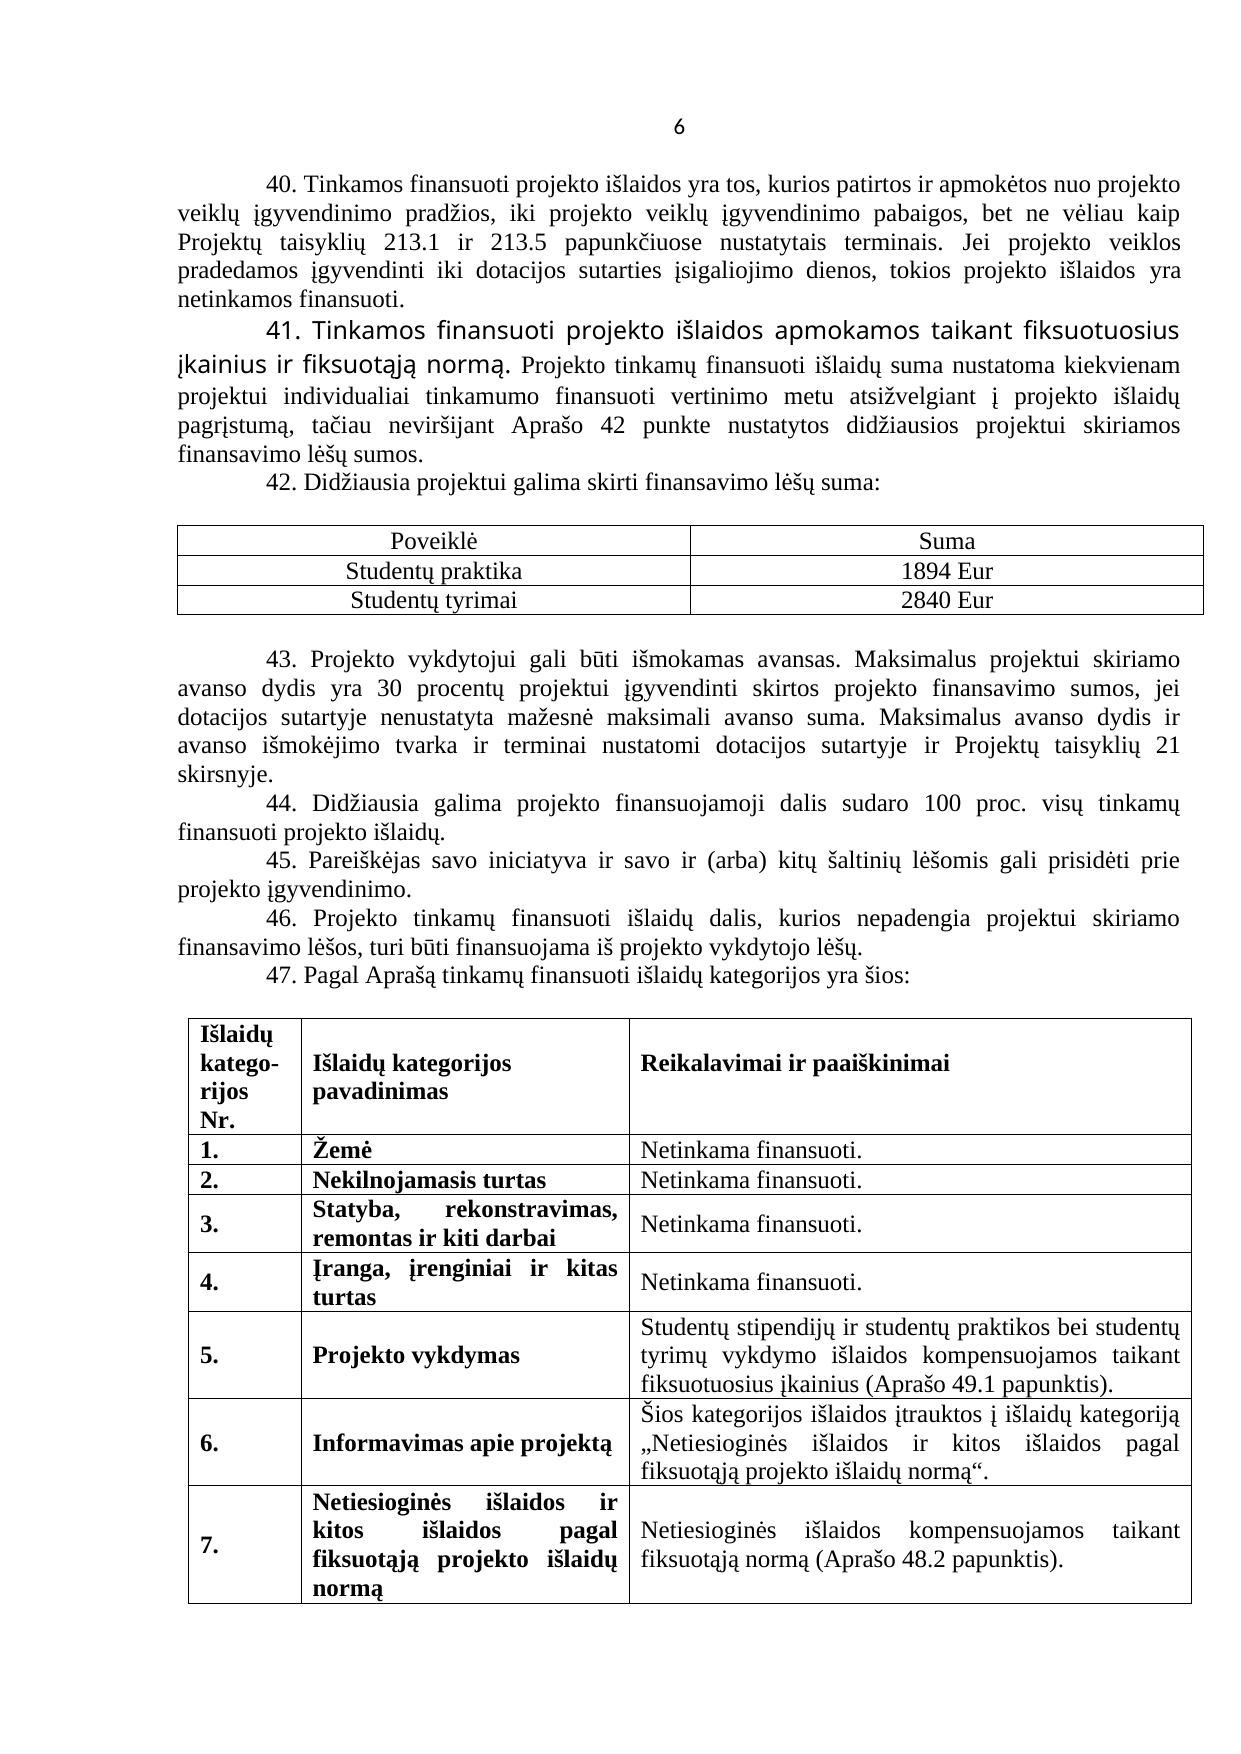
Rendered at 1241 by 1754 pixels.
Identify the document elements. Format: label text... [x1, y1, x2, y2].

table_cell 1. [189, 1135, 301, 1164]
table_cell 6. [189, 1399, 301, 1485]
table_cell 3. [189, 1195, 301, 1252]
table_cell Šios kategorijos išlaidos įtrauktos į išlaidų kategoriją „Netiesioginės išlaidos ir kitos išlaidos pagal fiksuotąją projekto išlaidų normą“. [630, 1399, 1191, 1485]
table_cell Netinkama finansuoti. [630, 1253, 1191, 1311]
table_header Išlaidų kategorijos pavadinimas [302, 1019, 629, 1134]
text 45. Pareiškėjas savo iniciatyva ir savo ir (arba) kitų šaltinių lėšomis gali prisidėti prie projekto įgyvendinimo. [177, 845, 1181, 903]
table_header Reikalavimai ir paaiškinimai [630, 1019, 1191, 1134]
table_cell Projekto vykdymas [302, 1312, 629, 1398]
table_cell Netiesioginės išlaidos kompensuojamos taikant fiksuotąją normą (Aprašo 48.2 papunktis). [630, 1486, 1191, 1602]
table_cell Žemė [302, 1135, 629, 1164]
table_header Suma [691, 526, 1203, 555]
text 46. Projekto tinkamų finansuoti išlaidų dalis, kurios nepadengia projektui skiriamo finansavimo lėšos, turi būti finansuojama iš projekto vykdytojo lėšų. [177, 903, 1181, 960]
table_cell Nekilnojamasis turtas [302, 1165, 629, 1193]
table_cell Netinkama finansuoti. [630, 1135, 1191, 1164]
text 43. Projekto vykdytojui gali būti išmokamas avansas. Maksimalus projektui skiriamo avanso dydis yra 30 procentų projektui įgyvendinti skirtos projekto finansavimo sumos, jei dotacijos sutartyje nenustatyta mažesnė maksimali avanso suma. Maksimalus avanso dydis ir avanso išmokėjimo tvarka ir terminai nustatomi dotacijos sutartyje ir Projektų taisyklių 21 skirsnyje. [177, 644, 1181, 788]
text 42. Didžiausia projektui galima skirti finansavimo lėšų suma: [177, 467, 1181, 496]
table_header Poveiklė [178, 526, 690, 555]
text 44. Didžiausia galima projekto finansuojamoji dalis sudaro 100 proc. visų tinkamų finansuoti projekto išlaidų. [177, 788, 1181, 845]
table_cell Netinkama finansuoti. [630, 1195, 1191, 1252]
table_cell 7. [189, 1486, 301, 1602]
table_cell Statyba, rekonstravimas, remontas ir kiti darbai [302, 1195, 629, 1252]
table_cell Studentų tyrimai [178, 586, 690, 614]
table_header Išlaidų katego-rijos Nr. [189, 1019, 301, 1134]
table_cell 1894 Eur [691, 556, 1203, 584]
table_cell 5. [189, 1312, 301, 1398]
table_cell Netiesioginės išlaidos ir kitos išlaidos pagal fiksuotąją projekto išlaidų normą [302, 1486, 629, 1602]
table_cell 2840 Eur [691, 586, 1203, 614]
text 41. Tinkamos finansuoti projekto išlaidos apmokamos taikant fiksuotuosius įkainius ir fiksuotąją normą. Projekto tinkamų finansuoti išlaidų suma nustatoma kiekvienam projektui individualiai tinkamumo finansuoti vertinimo metu atsižvelgiant į projekto išlaidų pagrįstumą, tačiau neviršijant Aprašo 42 punkte nustatytos didžiausios projektui skiriamos finansavimo lėšų sumos. [177, 313, 1181, 467]
table_cell 2. [189, 1165, 301, 1193]
text 47. Pagal Aprašą tinkamų finansuoti išlaidų kategorijos yra šios: [177, 960, 1181, 989]
text 40. Tinkamos finansuoti projekto išlaidos yra tos, kurios patirtos ir apmokėtos nuo projekto veiklų įgyvendinimo pradžios, iki projekto veiklų įgyvendinimo pabaigos, bet ne vėliau kaip Projektų taisyklių 213.1 ir 213.5 papunkčiuose nustatytais terminais. Jei projekto veiklos pradedamos įgyvendinti iki dotacijos sutarties įsigaliojimo dienos, tokios projekto išlaidos yra netinkamos finansuoti. [177, 169, 1181, 313]
table_cell Įranga, įrenginiai ir kitas turtas [302, 1253, 629, 1311]
table_cell Studentų praktika [178, 556, 690, 584]
table_cell Netinkama finansuoti. [630, 1165, 1191, 1193]
table_cell 4. [189, 1253, 301, 1311]
table_cell Informavimas apie projektą [302, 1399, 629, 1485]
table_cell Studentų stipendijų ir studentų praktikos bei studentų tyrimų vykdymo išlaidos kompensuojamos taikant fiksuotuosius įkainius (Aprašo 49.1 papunktis). [630, 1312, 1191, 1398]
